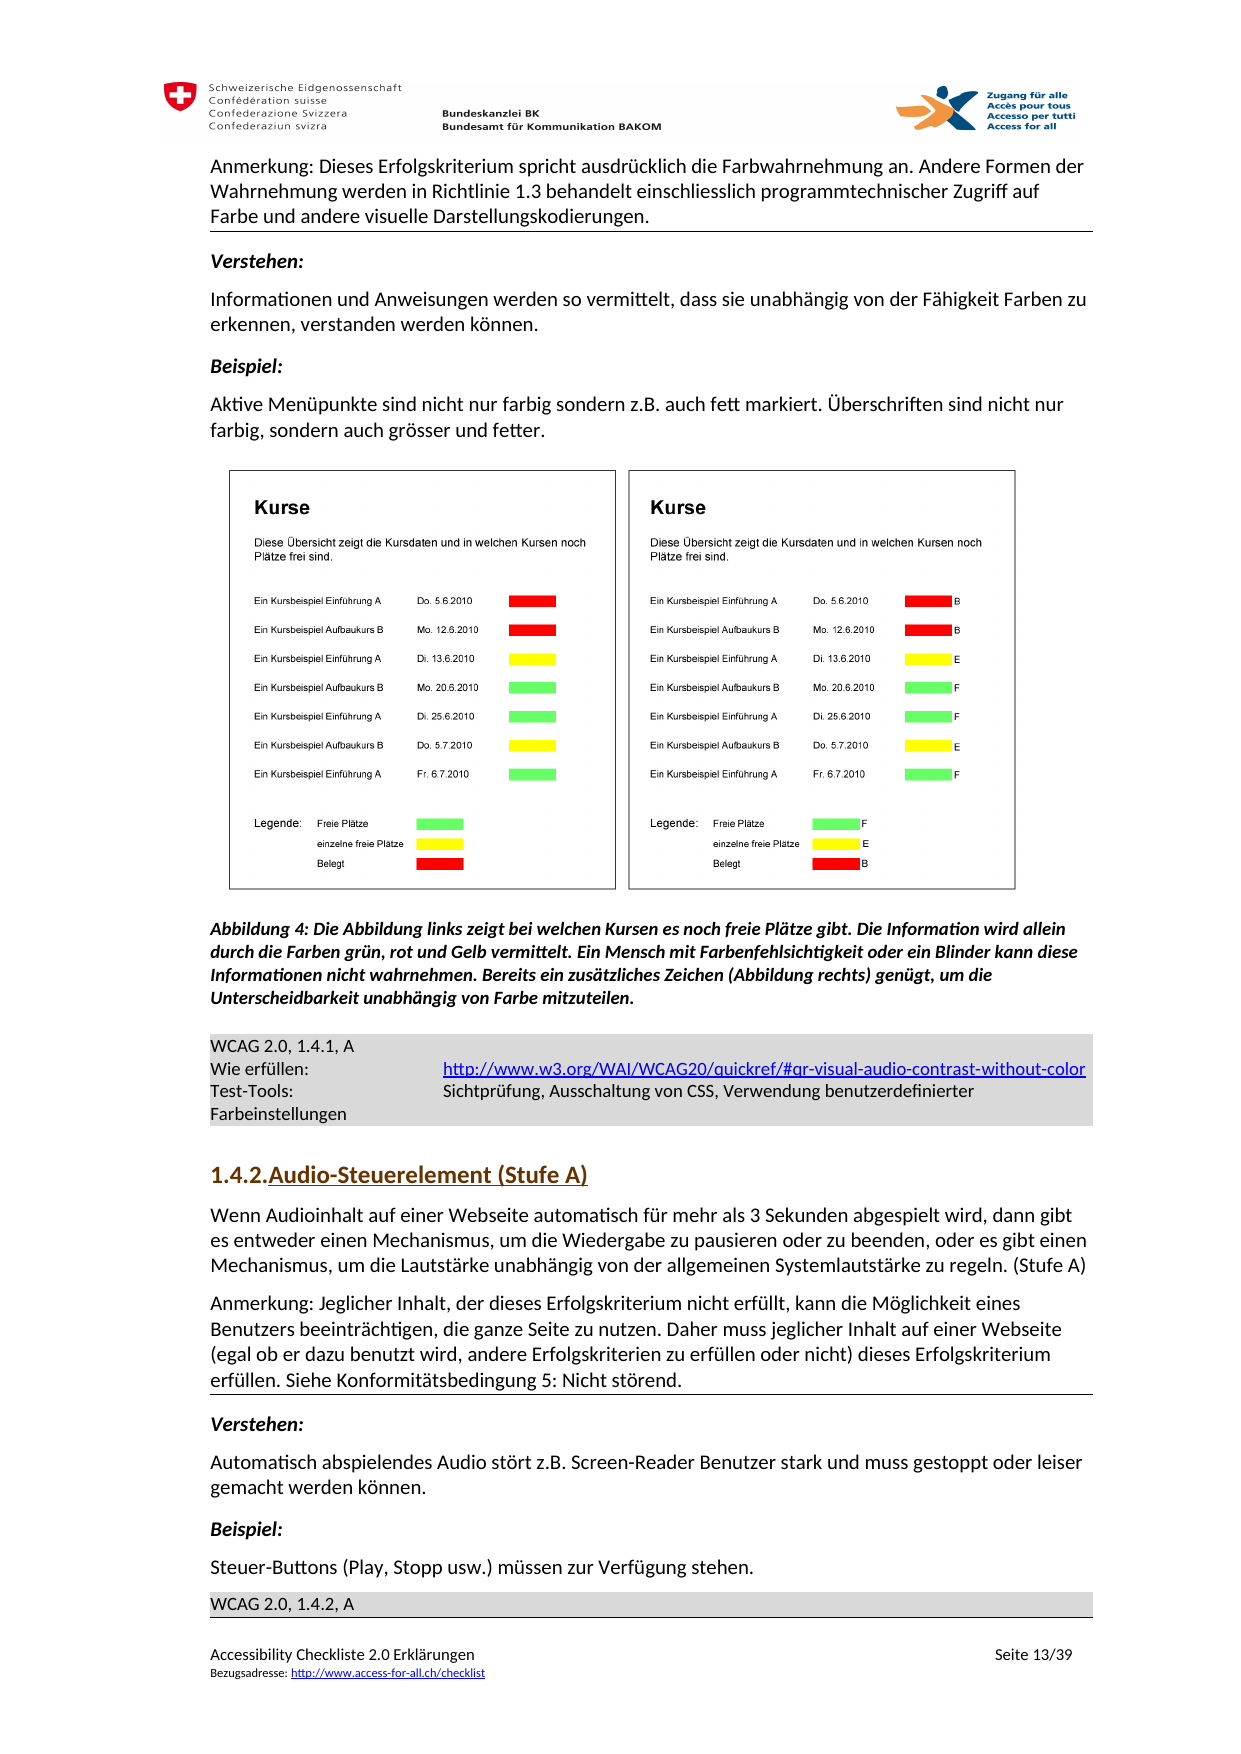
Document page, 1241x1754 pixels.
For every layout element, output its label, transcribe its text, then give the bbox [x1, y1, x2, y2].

text Wie erfüllen: http://www.w3.org/WAI/WCAG20/quickref/#qr-visual-audio-contrast-without-color [210, 1057, 1093, 1080]
text Test-Tools: Sichtprüfung, Ausschaltung von CSS, Verwendung benutzerdefinierter Farbeinstellungen [210, 1080, 1093, 1126]
subtitle Beispiel: [210, 353, 1093, 379]
subtitle Verstehen: [210, 248, 1093, 273]
text WCAG 2.0, 1.4.2, A [210, 1592, 1093, 1617]
text Wenn Audioinhalt auf einer Webseite automatisch für mehr als 3 Sekunden abgespielt wird, dann gibt es entweder einen Mechanismus, um die Wiedergabe zu pausieren oder zu beenden, oder es gibt einen Mechanismus, um die Lautstärke unabhängig von der allgemeinen Systemlautstärke zu regeln. (Stufe A) [210, 1202, 1093, 1278]
text Aktive Menüpunkte sind nicht nur farbig sondern z.B. auch fett markiert. Überschriften sind nicht nur farbig, sondern auch grösser und fetter. [210, 391, 1093, 442]
text Abbildung 4: Die Abbildung links zeigt bei welchen Kursen es noch freie Plätze gibt. Die Information wird allein durch die Farben grün, rot und Gelb vermittelt. Ein Mensch mit Farbenfehlsichtigkeit oder ein Blinder kann diese Informationen nicht wahrnehmen. Bereits ein zusätzliches Zeichen (Abbildung rechts) genügt, um die Unterscheidbarkeit unabhängig von Farbe mitzuteilen. [210, 917, 1093, 1009]
text Informationen und Anweisungen werden so vermittelt, dass sie unabhängig von der Fähigkeit Farben zu erkennen, verstanden werden können. [210, 286, 1093, 337]
text Anmerkung: Dieses Erfolgskriterium spricht ausdrücklich die Farbwahrnehmung an. Andere Formen der Wahrnehmung werden in Richtlinie 1.3 behandelt einschliesslich programmtechnischer Zugriff auf Farbe und andere visuelle Darstellungskodierungen. [210, 153, 1093, 231]
text Automatisch abspielendes Audio stört z.B. Screen-Reader Benutzer stark und muss gestoppt oder leiser gemacht werden können. [210, 1449, 1093, 1500]
text WCAG 2.0, 1.4.1, A [210, 1034, 1093, 1057]
picture [226, 463, 1022, 896]
subtitle Beispiel: [210, 1517, 1093, 1542]
picture [164, 82, 1076, 144]
text Anmerkung: Jeglicher Inhalt, der dieses Erfolgskriterium nicht erfüllt, kann die Möglichkeit eines Benutzers beeinträchtigen, die ganze Seite zu nutzen. Daher muss jeglicher Inhalt auf einer Webseite (egal ob er dazu benutzt wird, andere Erfolgskriterien zu erfüllen oder nicht) dieses Erfolgskriterium erfüllen. Siehe Konformitätsbedingung 5: Nicht störend. [210, 1291, 1093, 1394]
subtitle Audio-Steuerelement (Stufe A) [210, 1159, 1093, 1189]
subtitle Verstehen: [210, 1411, 1093, 1437]
text Steuer-Buttons (Play, Stopp usw.) müssen zur Verfügung stehen. [210, 1554, 1093, 1580]
